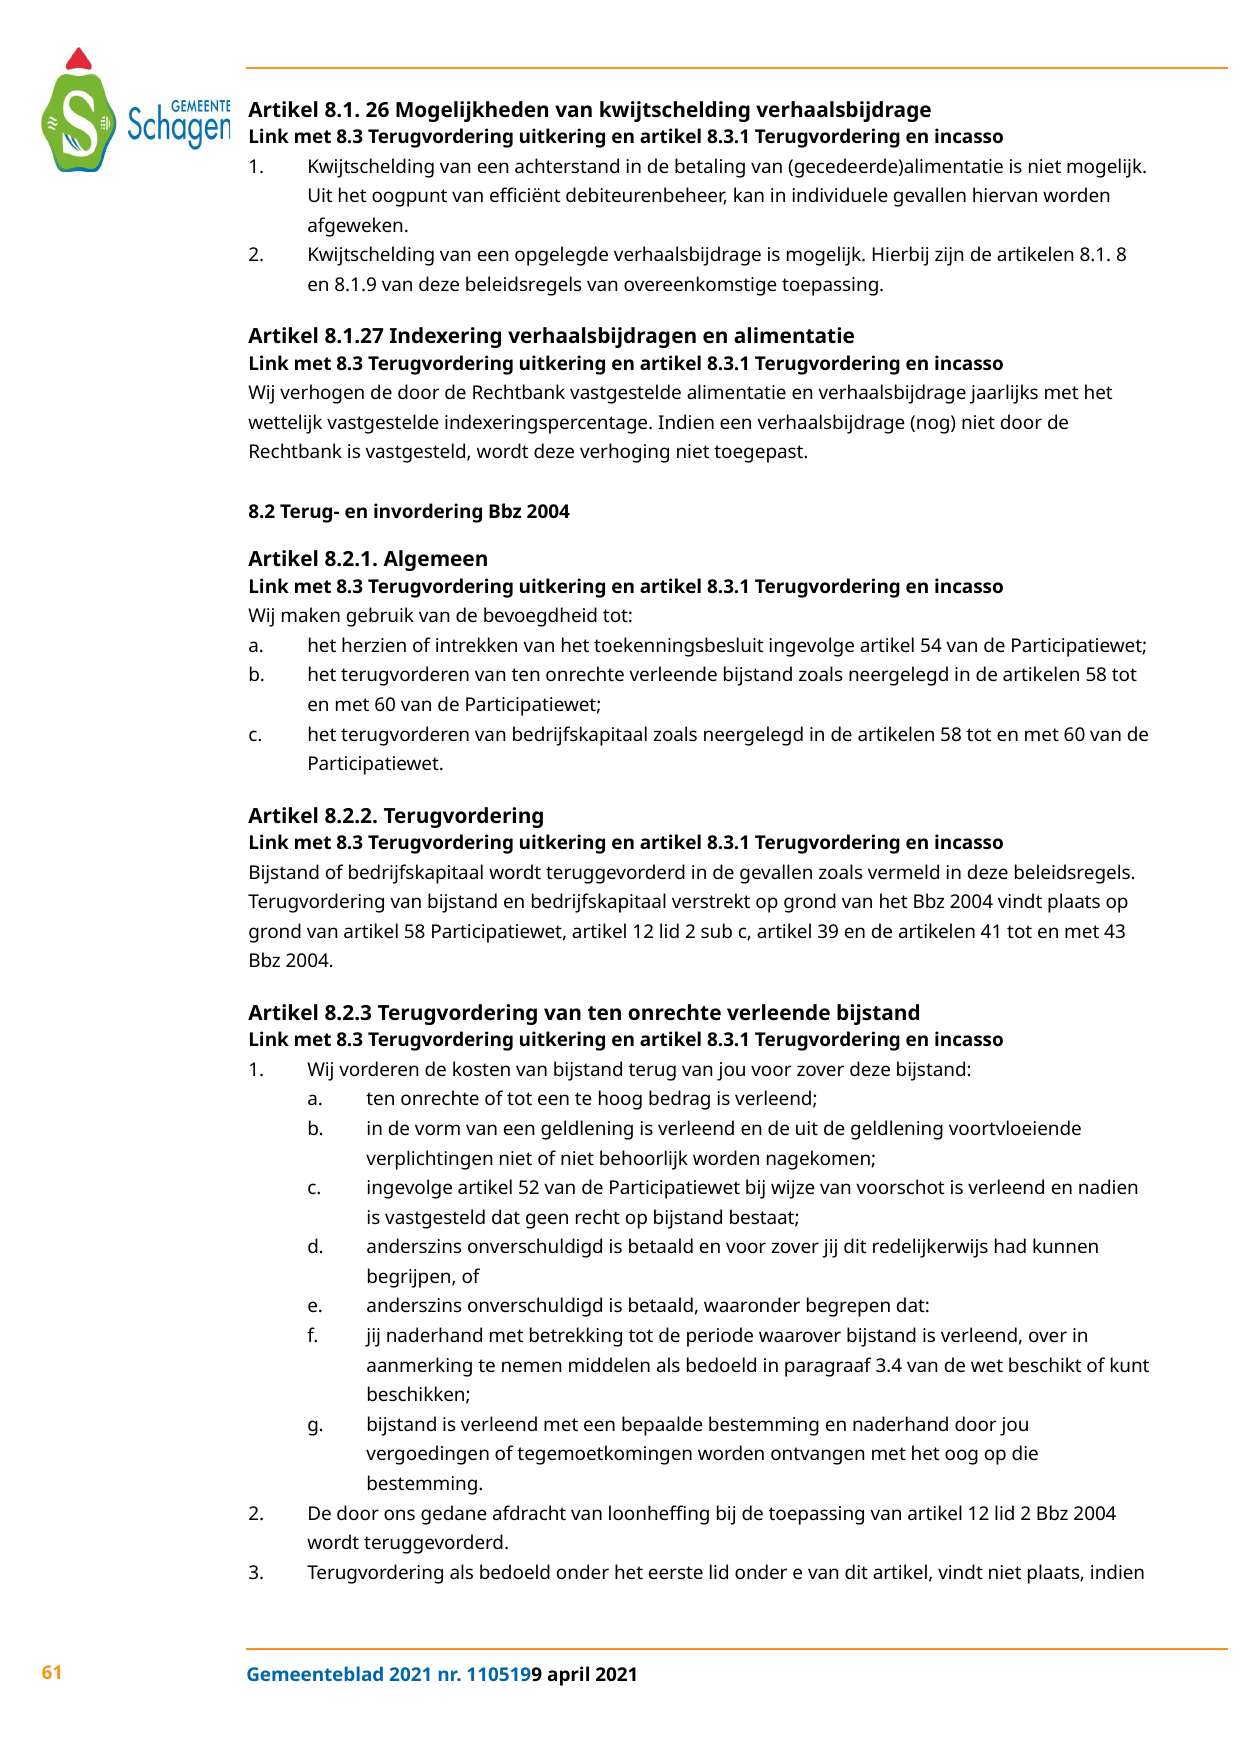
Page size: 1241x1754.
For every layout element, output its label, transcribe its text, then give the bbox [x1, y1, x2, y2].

list het terugvorderen van bedrijfskapitaal zoals neergelegd in de artikelen 58 tot en met 60 van de Participatiewet. [248, 721, 1152, 776]
list Kwijtschelding van een opgelegde verhaalsbijdrage is mogelijk. Hierbij zijn de artikelen 8.1. 8 en 8.1.9 van deze beleidsregels van overeenkomstige toepassing. [248, 242, 1152, 297]
text Artikel 8.2.1. Algemeen [248, 544, 1152, 573]
text Link met 8.3 Terugvordering uitkering en artikel 8.3.1 Terugvordering en incasso [248, 829, 1152, 855]
list ten onrechte of tot een te hoog bedrag is verleend; [307, 1086, 1152, 1111]
text Wij verhogen de door de Rechtbank vastgestelde alimentatie en verhaalsbijdrage jaarlijks met het wettelijk vastgestelde indexeringspercentage. Indien een verhaalsbijdrage (nog) niet door de Rechtbank is vastgesteld, wordt deze verhoging niet toegepast. [248, 379, 1152, 464]
text Artikel 8.1. 26 Mogelijkheden van kwijtschelding verhaalsbijdrage [248, 95, 1152, 123]
text Artikel 8.2.3 Terugvordering van ten onrechte verleende bijstand [248, 998, 1152, 1026]
list ingevolge artikel 52 van de Participatiewet bij wijze van voorschot is verleend en nadien is vastgesteld dat geen recht op bijstand bestaat; [307, 1174, 1152, 1230]
text Artikel 8.1.27 Indexering verhaalsbijdragen en alimentatie [248, 322, 1152, 350]
list Kwijtschelding van een achterstand in de betaling van (gecedeerde)alimentatie is niet mogelijk. Uit het oogpunt van efficiënt debiteurenbeheer, kan in individuele gevallen hiervan worden afgeweken. [248, 153, 1152, 238]
list jij naderhand met betrekking tot de periode waarover bijstand is verleend, over in aanmerking te nemen middelen als bedoeld in paragraaf 3.4 van de wet beschikt of kunt beschikken; [307, 1322, 1152, 1407]
list Wij vorderen de kosten van bijstand terug van jou voor zover deze bijstand: [248, 1056, 1152, 1082]
text Link met 8.3 Terugvordering uitkering en artikel 8.3.1 Terugvordering en incasso [248, 123, 1152, 149]
list anderszins onverschuldigd is betaald en voor zover jij dit redelijkerwijs had kunnen begrijpen, of [307, 1233, 1152, 1289]
list het herzien of intrekken van het toekenningsbesluit ingevolge artikel 54 van de Participatiewet; [248, 632, 1152, 658]
list De door ons gedane afdracht van loonheffing bij de toepassing van artikel 12 lid 2 Bbz 2004 wordt teruggevorderd. [248, 1500, 1152, 1555]
picture [41, 47, 231, 172]
text 8.2 Terug- en invordering Bbz 2004 [248, 498, 1152, 524]
list het terugvorderen van ten onrechte verleende bijstand zoals neergelegd in de artikelen 58 tot en met 60 van de Participatiewet; [248, 662, 1152, 717]
text Bijstand of bedrijfskapitaal wordt teruggevorderd in de gevallen zoals vermeld in deze beleidsregels. Terugvordering van bijstand en bedrijfskapitaal verstrekt op grond van het Bbz 2004 vindt plaats op grond van artikel 58 Participatiewet, artikel 12 lid 2 sub c, artikel 39 en de artikelen 41 tot en met 43 Bbz 2004. [248, 859, 1152, 973]
text Link met 8.3 Terugvordering uitkering en artikel 8.3.1 Terugvordering en incasso [248, 573, 1152, 599]
text Link met 8.3 Terugvordering uitkering en artikel 8.3.1 Terugvordering en incasso [248, 1026, 1152, 1052]
list Terugvordering als bedoeld onder het eerste lid onder e van dit artikel, vindt niet plaats, indien [248, 1559, 1152, 1585]
text Wij maken gebruik van de bevoegdheid tot: [248, 602, 1152, 628]
text Artikel 8.2.2. Terugvordering [248, 801, 1152, 829]
list in de vorm van een geldlening is verleend en de uit de geldlening voortvloeiende verplichtingen niet of niet behoorlijk worden nagekomen; [307, 1115, 1152, 1171]
list anderszins onverschuldigd is betaald, waaronder begrepen dat: [307, 1293, 1152, 1318]
text Link met 8.3 Terugvordering uitkering en artikel 8.3.1 Terugvordering en incasso [248, 350, 1152, 376]
list bijstand is verleend met een bepaalde bestemming en naderhand door jou vergoedingen of tegemoetkomingen worden ontvangen met het oog op die bestemming. [307, 1411, 1152, 1496]
